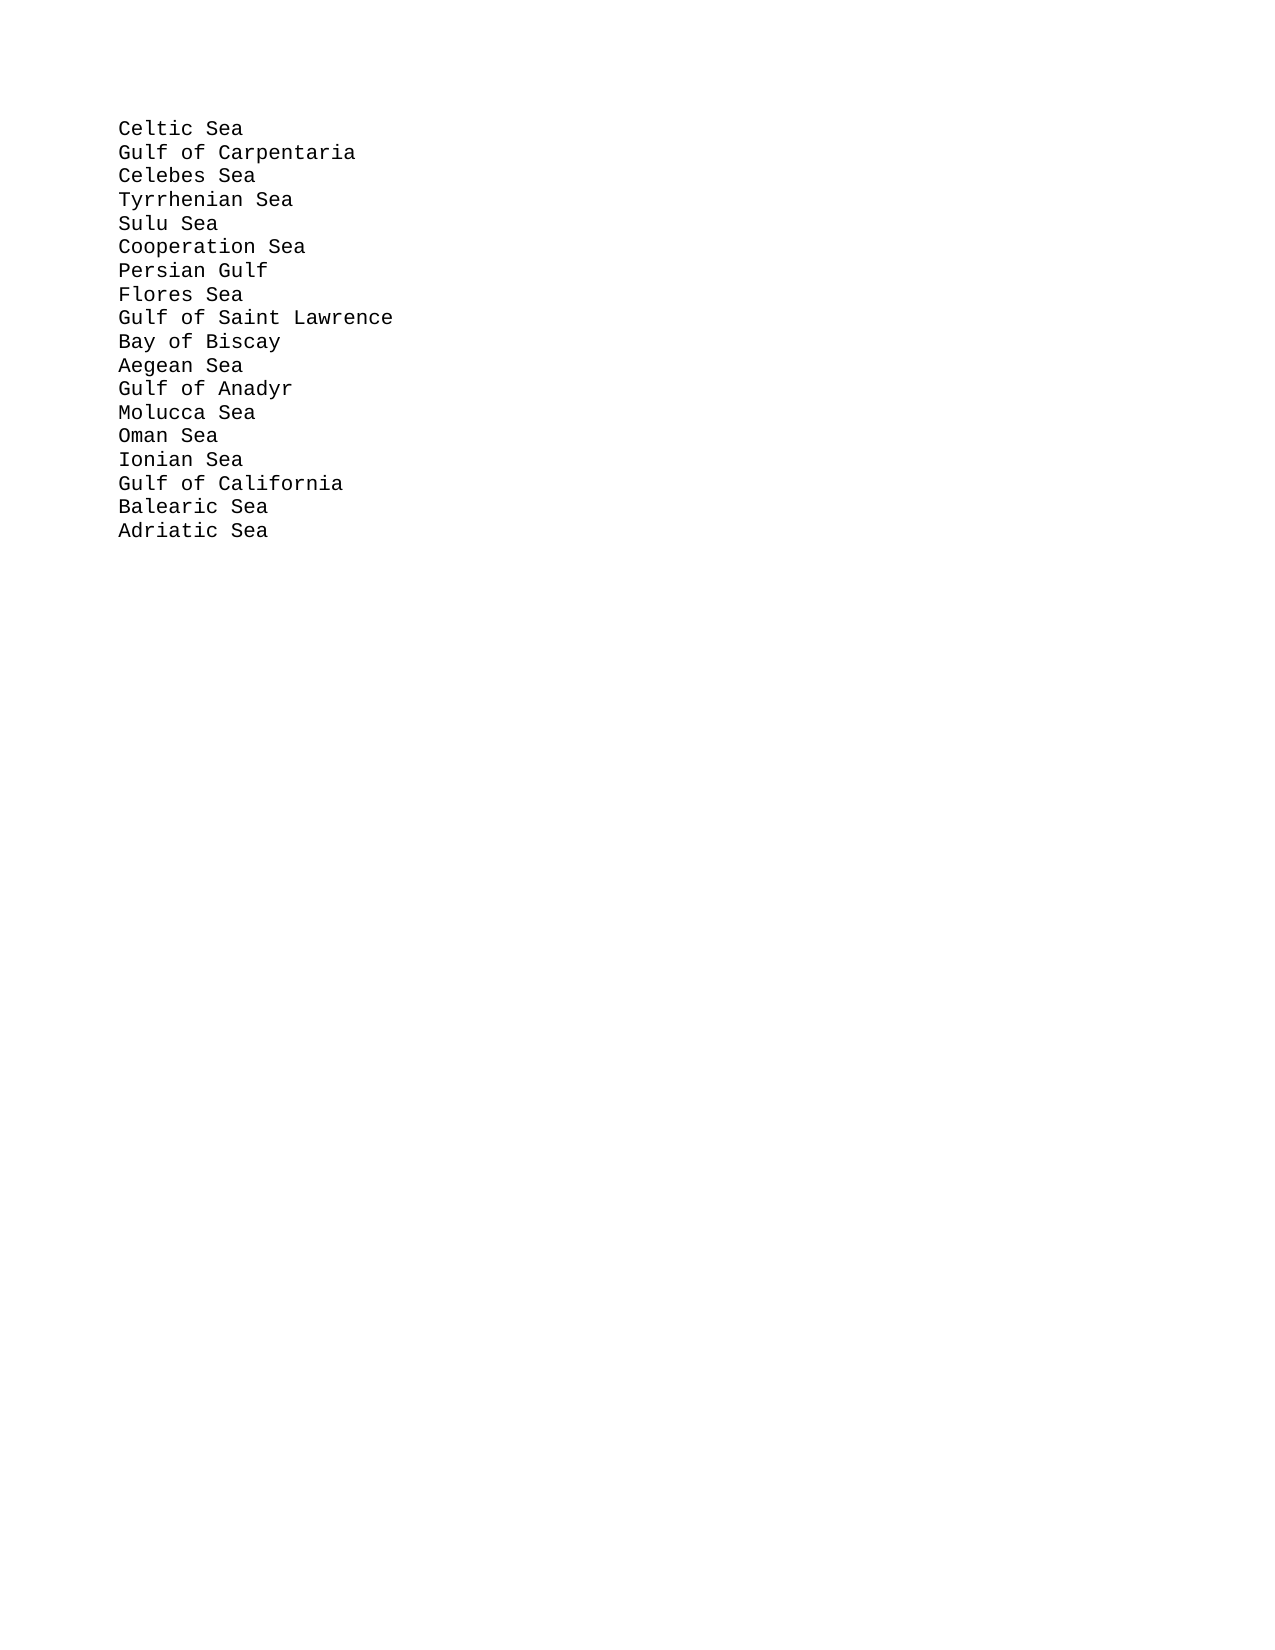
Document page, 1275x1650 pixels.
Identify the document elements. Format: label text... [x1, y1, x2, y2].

text Gulf of Anadyr [118, 378, 1157, 402]
text Balearic Sea [118, 496, 1157, 520]
text Tyrrhenian Sea [118, 189, 1157, 213]
text Celebes Sea [118, 165, 1157, 189]
text Sulu Sea [118, 213, 1157, 236]
text Ionian Sea [118, 449, 1157, 473]
text Cooperation Sea [118, 236, 1157, 260]
text Gulf of California [118, 473, 1157, 496]
text Molucca Sea [118, 402, 1157, 426]
text Aegean Sea [118, 354, 1157, 378]
text Gulf of Carpentaria [118, 142, 1157, 165]
text Adriatic Sea [118, 520, 1157, 544]
text Oman Sea [118, 426, 1157, 449]
text Bay of Biscay [118, 331, 1157, 354]
text Persian Gulf [118, 260, 1157, 284]
text Celtic Sea [118, 118, 1157, 142]
text Flores Sea [118, 284, 1157, 307]
text Gulf of Saint Lawrence [118, 307, 1157, 331]
